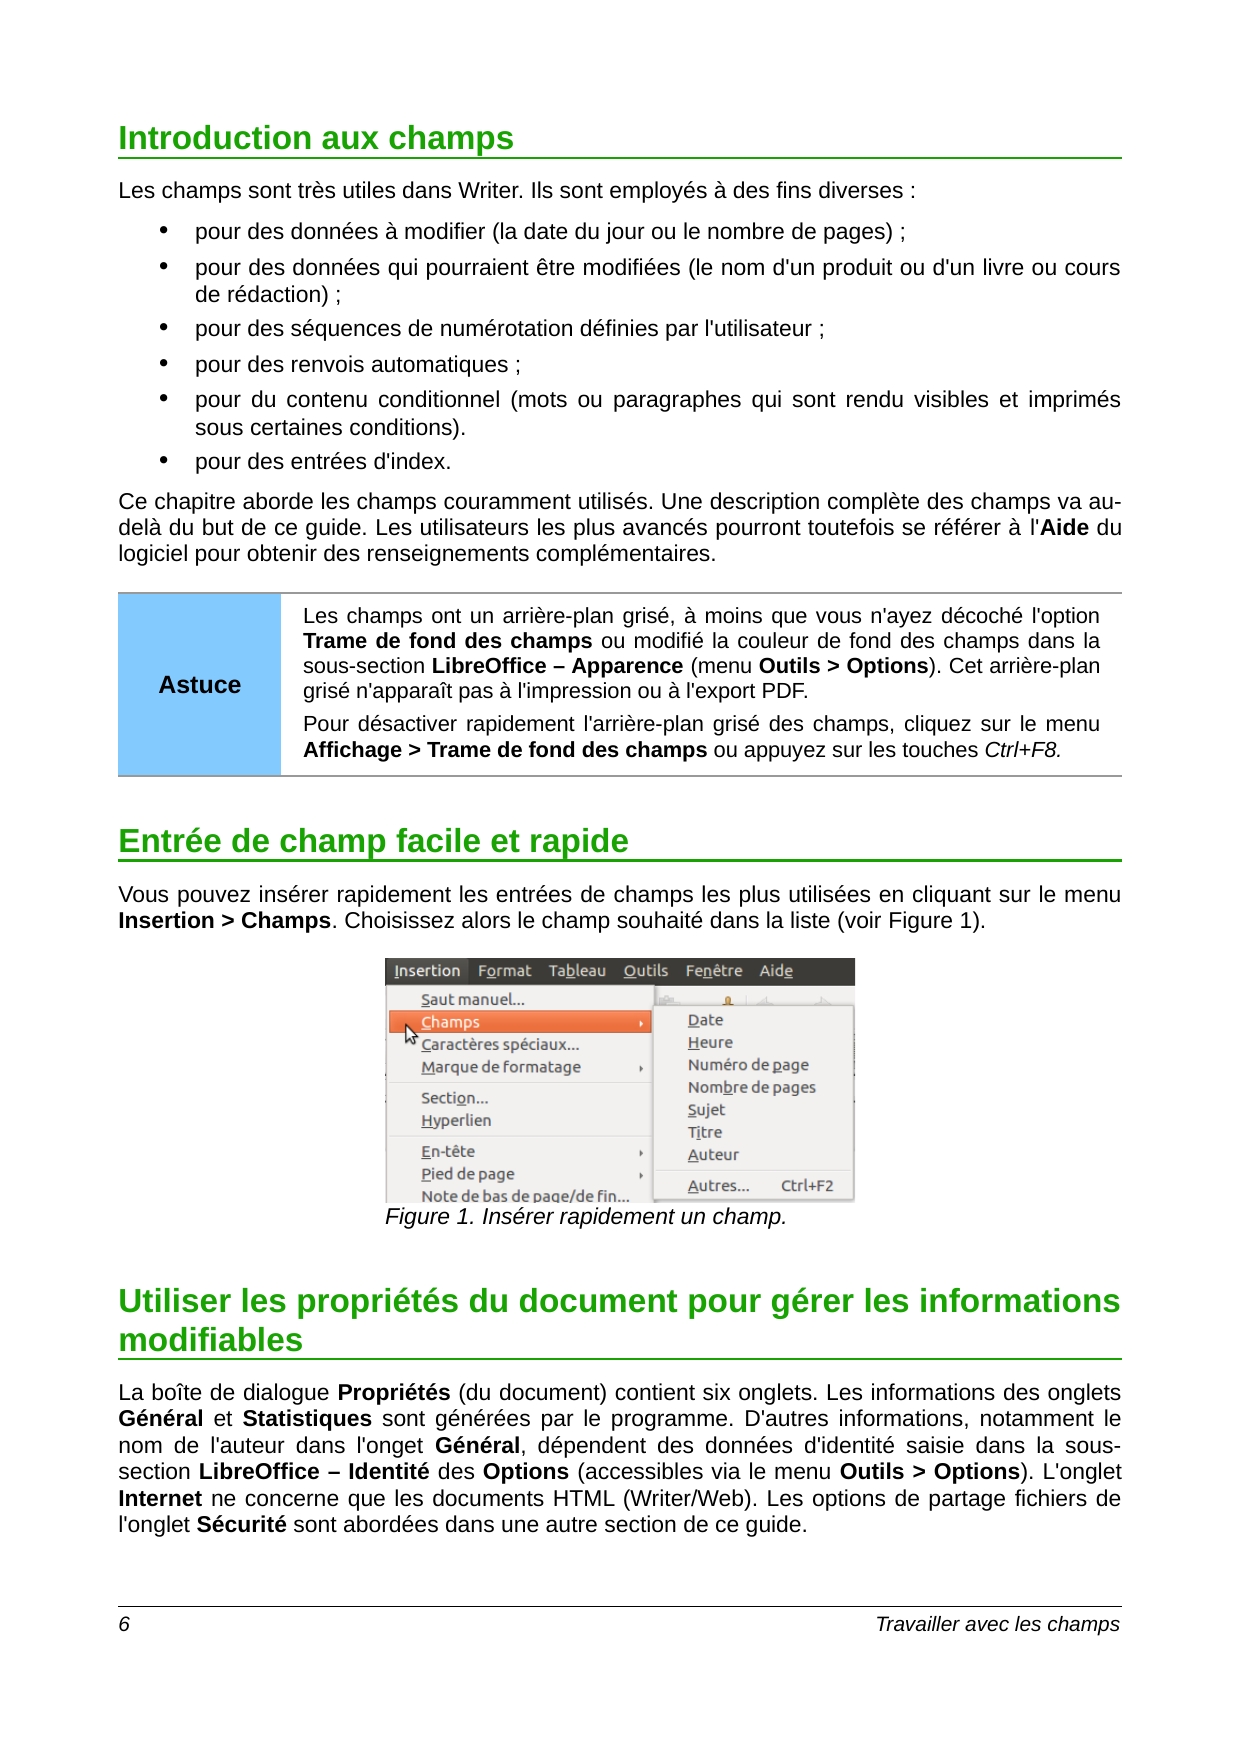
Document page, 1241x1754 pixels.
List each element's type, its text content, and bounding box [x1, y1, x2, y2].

list pour du contenu conditionnel (mots ou paragraphes qui sont rendu visibles et imprimés sous certaines conditions). [156, 384, 1122, 440]
picture [385, 958, 856, 1203]
list pour des renvois automatiques ; [156, 349, 1122, 378]
subtitle Introduction aux champs [118, 118, 1122, 157]
text La boîte de dialogue Propriétés (du document) contient six onglets. Les informations des onglets Général et Statistiques sont générées par le programme. D'autres informations, notamment le nom de l'auteur dans l'onget Général, dépendent des données d'identité saisie dans la sous-section LibreOffice – Identité des Options (accessibles via le menu Outils > Options). L'onglet Internet ne concerne que les documents HTML (Writer/Web). Les options de partage fichiers de l'onglet Sécurité sont abordées dans une autre section de ce guide. [118, 1379, 1122, 1537]
text Ce chapitre aborde les champs couramment utilisés. Une description complète des champs va au-delà du but de ce guide. Les utilisateurs les plus avancés pourront toutefois se référer à l'Aide du logiciel pour obtenir des renseignements complémentaires. [118, 488, 1122, 567]
list pour des séquences de numérotation définies par l'utilisateur ; [156, 313, 1122, 343]
list pour des entrées d'index. [156, 446, 1122, 475]
table_header Les champs ont un arrière-plan grisé, à moins que vous n'ayez décoché l'option Trame de fond des champs ou modifié la couleur de fond des champs dans la sous-section LibreOffice – Apparence (menu Outils > Options). Cet arrière-plan grisé n'apparaît pas à l'impression ou à l'export PDF. Pour désactiver rapidement l'arrière-plan grisé des champs, cliquez sur le menu Affichage > Trame de fond des champs ou appuyez sur les touches Ctrl+F8. [281, 594, 1122, 775]
list pour des données qui pourraient être modifiées (le nom d'un produit ou d'un livre ou cours de rédaction) ; [156, 252, 1122, 307]
text Vous pouvez insérer rapidement les entrées de champs les plus utilisées en cliquant sur le menu Insertion > Champs. Choisissez alors le champ souhaité dans la liste (voir Figure 1). [118, 881, 1122, 933]
text Figure 1. Insérer rapidement un champ. [385, 1203, 855, 1229]
table_header Astuce [118, 594, 281, 775]
text Les champs sont très utiles dans Writer. Ils sont employés à des fins diverses : [118, 177, 1122, 204]
subtitle Utiliser les propriétés du document pour gérer les informations modifiables [118, 1281, 1122, 1358]
subtitle Entrée de champ facile et rapide [118, 821, 1122, 859]
list pour des données à modifier (la date du jour ou le nombre de pages) ; [156, 216, 1122, 246]
